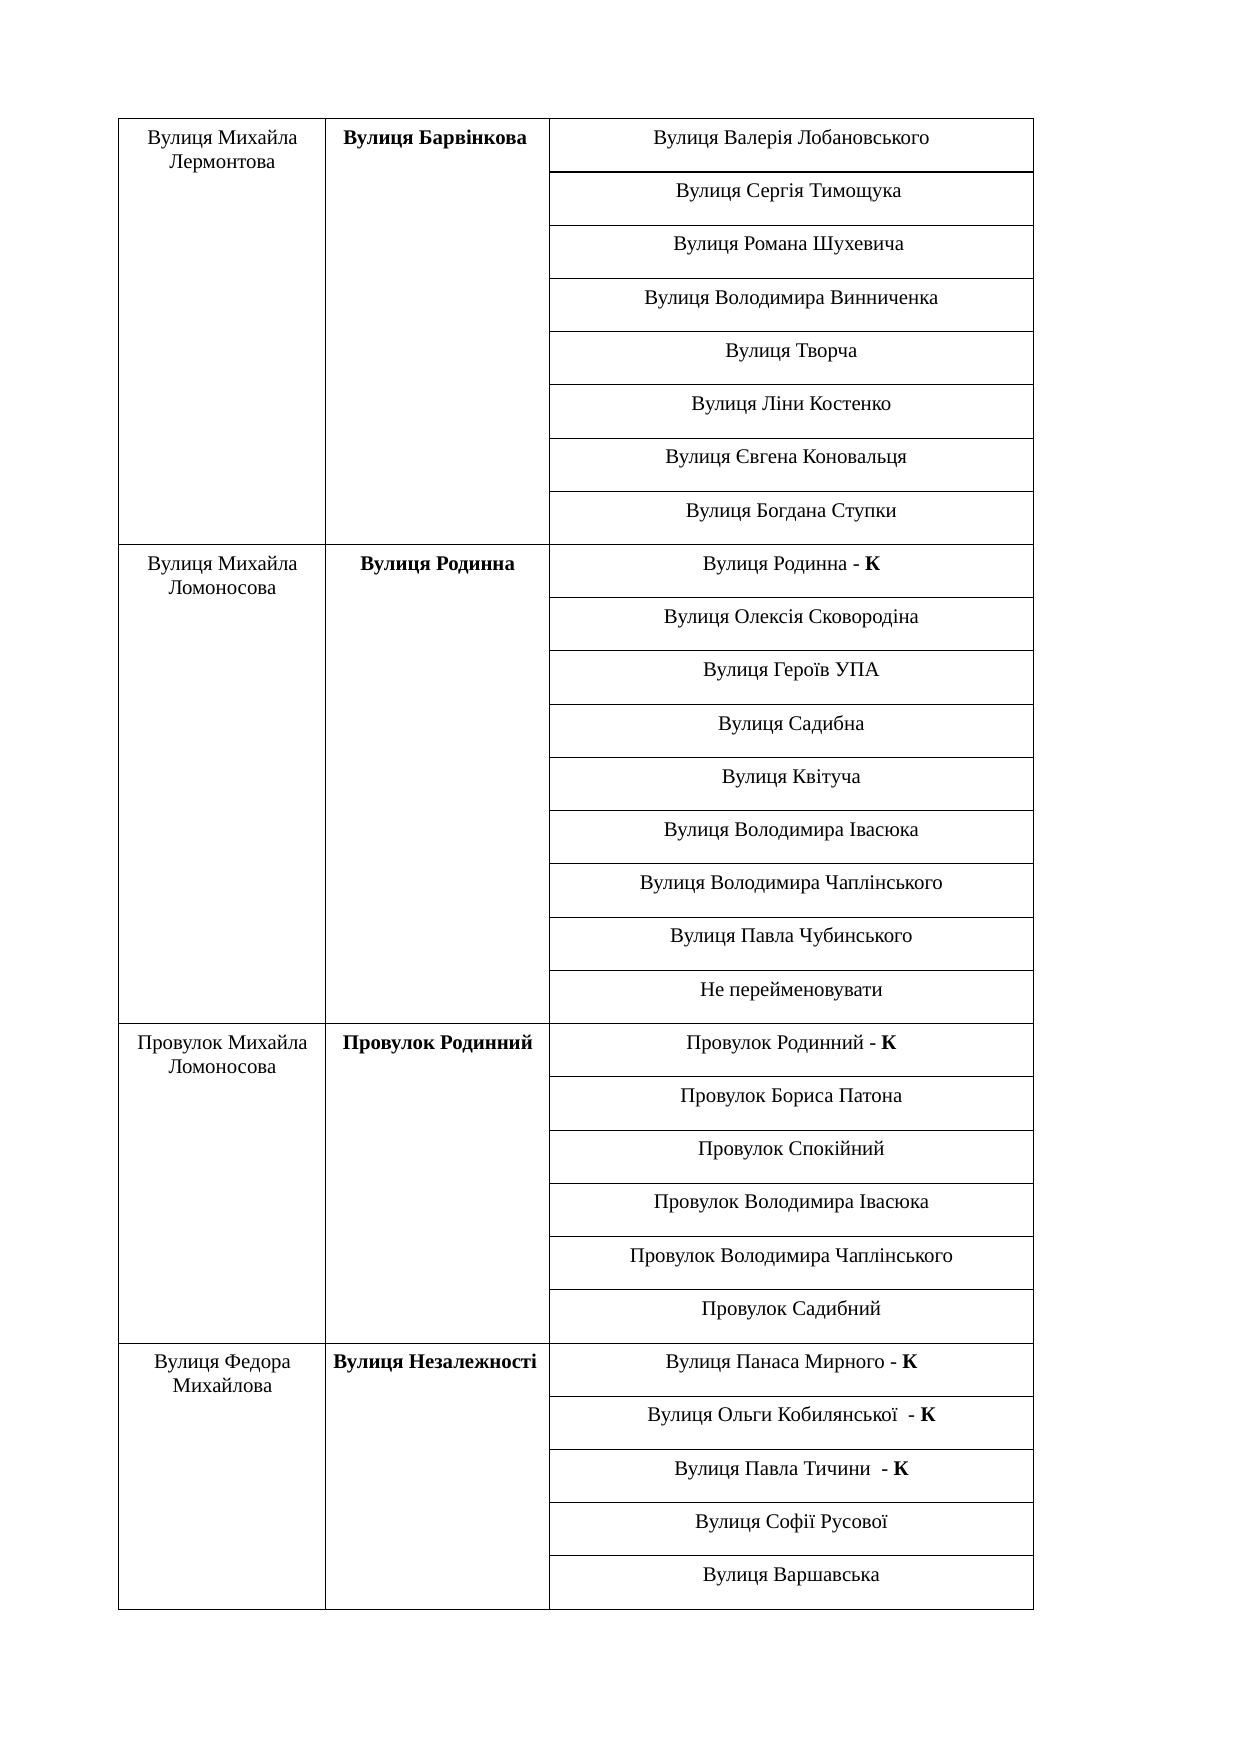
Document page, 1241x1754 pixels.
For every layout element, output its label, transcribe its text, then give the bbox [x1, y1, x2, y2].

table_cell Вулиця Володимира Івасюка [550, 811, 1033, 863]
table_cell Не перейменовувати [550, 971, 1033, 1023]
table_cell Вулиця Софії Русової [550, 1503, 1033, 1555]
table_cell Вулиця Павла Тичини - К [550, 1450, 1033, 1502]
table_cell Вулиця Володимира Чаплінського [550, 864, 1033, 917]
table_cell Вулиця Творча [550, 332, 1033, 384]
table_cell Провулок Бориса Патона [550, 1077, 1033, 1129]
table_cell Вулиця Ліни Костенко [550, 385, 1033, 437]
table_cell Вулиця Родинна - К [550, 545, 1033, 597]
table_cell Вулиця Ольги Кобилянської - К [550, 1397, 1033, 1449]
table_cell Вулиця Михайла Лермонтова [119, 119, 325, 544]
table_cell Вулиця Павла Чубинського [550, 918, 1033, 970]
table_cell Вулиця Олексія Сковородіна [550, 598, 1033, 650]
table_cell Вулиця Богдана Ступки [550, 492, 1033, 544]
table_cell Вулиця Родинна [326, 545, 549, 1023]
table_cell Вулиця Євгена Коновальця [550, 439, 1033, 491]
table_cell Вулиця Варшавська [550, 1556, 1033, 1608]
table_cell Вулиця Михайла Ломоносова [119, 545, 325, 1023]
table_cell Провулок Садибний [550, 1290, 1033, 1342]
table_cell Вулиця Квітуча [550, 758, 1033, 810]
table_cell Вулиця Барвінкова [326, 119, 549, 544]
table_cell Провулок Михайла Ломоносова [119, 1024, 325, 1342]
table_cell Провулок Родинний - К [550, 1024, 1033, 1076]
table_cell Вулиця Панаса Мирного - К [550, 1344, 1033, 1396]
table_cell Вулиця Героїв УПА [550, 651, 1033, 704]
table_cell Вулиця Незалежності [326, 1344, 549, 1608]
table_cell Вулиця Володимира Винниченка [550, 279, 1033, 331]
table_cell Вулиця Сергія Тимощука [550, 173, 1033, 224]
table_cell Провулок Родинний [326, 1024, 549, 1342]
table_cell Провулок Володимира Чаплінського [550, 1237, 1033, 1289]
table_cell Вулиця Валерія Лобановського [550, 119, 1033, 171]
table_cell Вулиця Садибна [550, 705, 1033, 757]
table_cell Провулок Спокійний [550, 1131, 1033, 1183]
table_cell Вулиця Романа Шухевича [550, 226, 1033, 278]
table_cell Провулок Володимира Івасюка [550, 1184, 1033, 1236]
table_cell Вулиця Федора Михайлова [119, 1344, 325, 1608]
